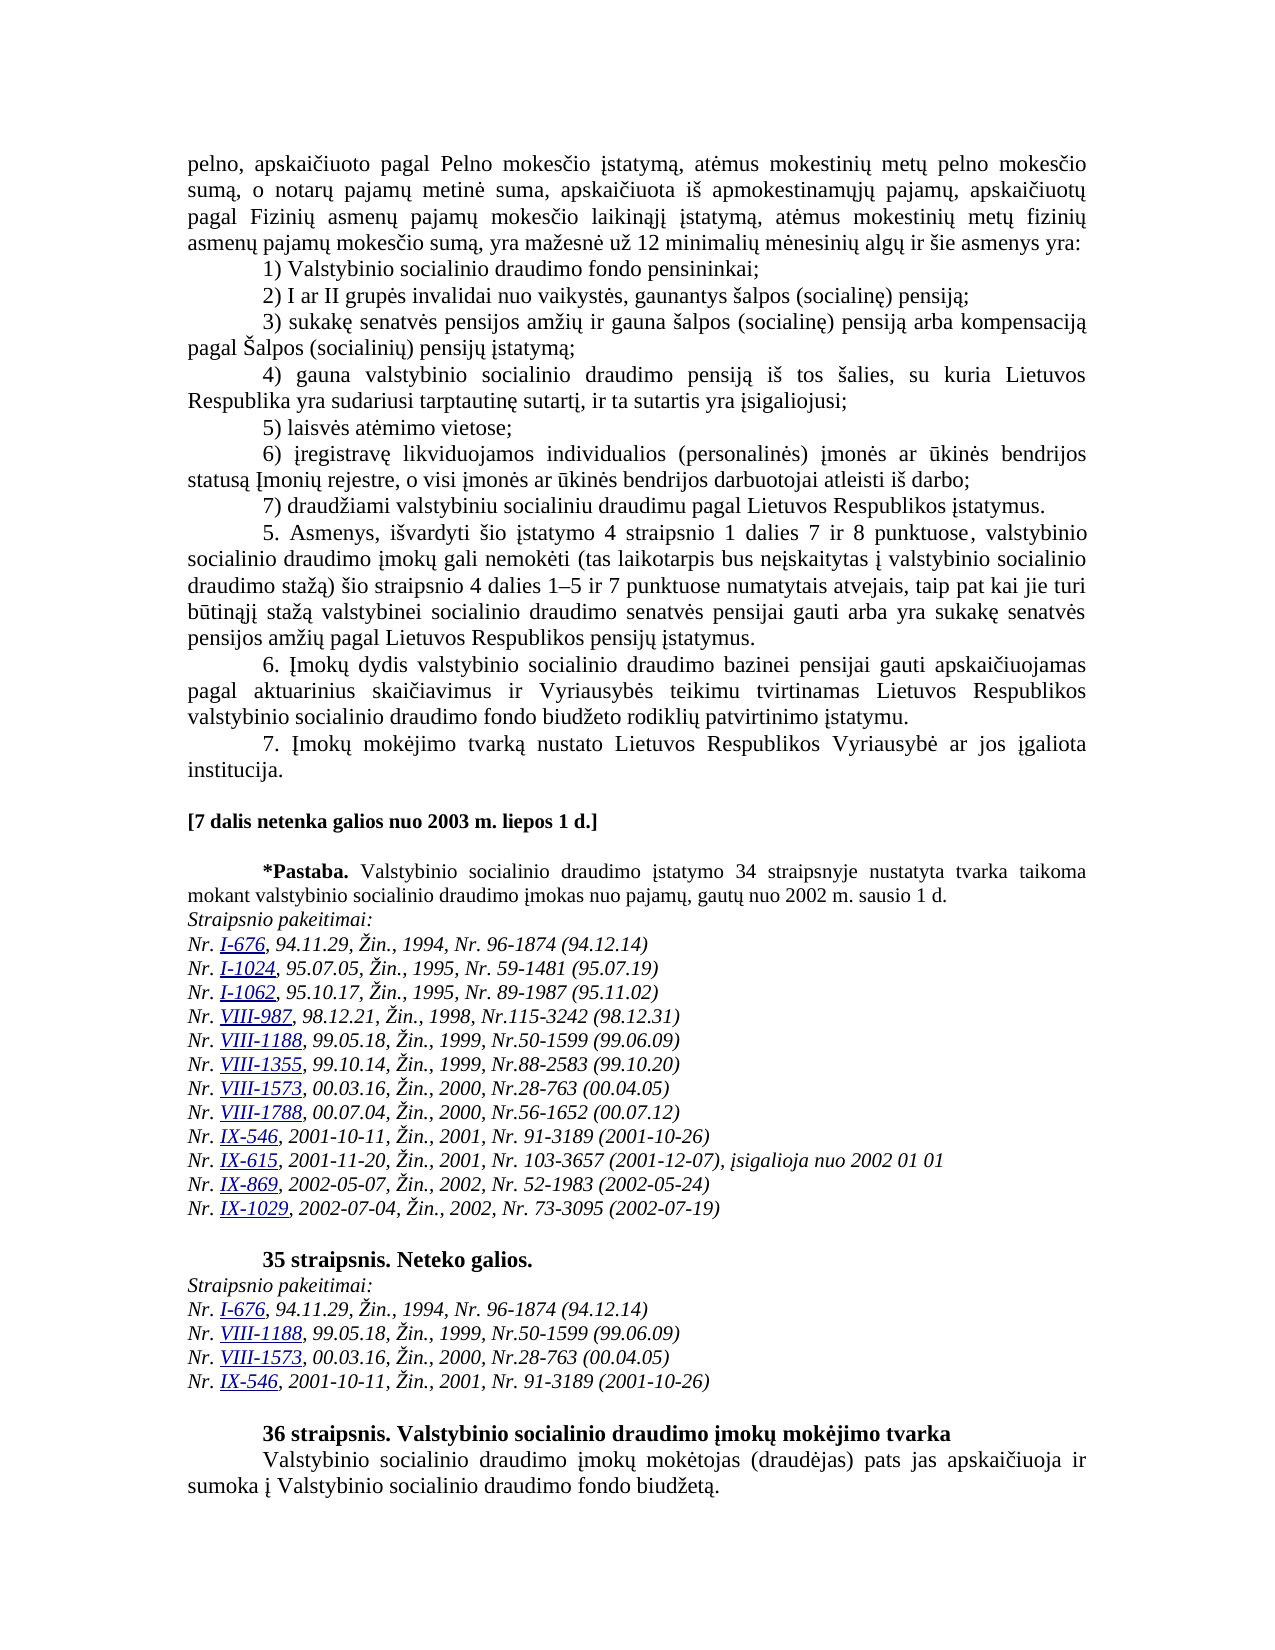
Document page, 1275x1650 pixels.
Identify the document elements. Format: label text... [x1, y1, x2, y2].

text 6) įregistravę likviduojamos individualios (personalinės) įmonės ar ūkinės bendrijos statusą Įmonių rejestre, o visi įmonės ar ūkinės bendrijos darbuotojai atleisti iš darbo; [187, 440, 1087, 493]
text [7 dalis netenka galios nuo 2003 m. liepos 1 d.] [187, 809, 1087, 833]
text Nr. VIII-1355, 99.10.14, Žin., 1999, Nr.88-2583 (99.10.20) [187, 1052, 1087, 1076]
text *Pastaba. Valstybinio socialinio draudimo įstatymo 34 straipsnyje nustatyta tvarka taikoma mokant valstybinio socialinio draudimo įmokas nuo pajamų, gautų nuo 2002 m. sausio 1 d. [187, 859, 1087, 907]
text Valstybinio socialinio draudimo įmokų mokėtojas (draudėjas) pats jas apskaičiuoja ir sumoka į Valstybinio socialinio draudimo fondo biudžetą. [187, 1446, 1087, 1499]
text Nr. I-676, 94.11.29, Žin., 1994, Nr. 96-1874 (94.12.14) [187, 1297, 1087, 1321]
text Straipsnio pakeitimai: [187, 1273, 1087, 1297]
text Nr. IX-869, 2002-05-07, Žin., 2002, Nr. 52-1983 (2002-05-24) [187, 1172, 1087, 1196]
text 6. Įmokų dydis valstybinio socialinio draudimo bazinei pensijai gauti apskaičiuojamas pagal aktuarinius skaičiavimus ir Vyriausybės teikimu tvirtinamas Lietuvos Respublikos valstybinio socialinio draudimo fondo biudžeto rodiklių patvirtinimo įstatymu. [187, 651, 1087, 730]
text 7) draudžiami valstybiniu socialiniu draudimu pagal Lietuvos Respublikos įstatymus. [187, 493, 1087, 519]
text Nr. VIII-1788, 00.07.04, Žin., 2000, Nr.56-1652 (00.07.12) [187, 1100, 1087, 1124]
text 1) Valstybinio socialinio draudimo fondo pensininkai; [187, 255, 1087, 282]
text 2) I ar II grupės invalidai nuo vaikystės, gaunantys šalpos (socialinę) pensiją; [187, 282, 1087, 308]
text Nr. IX-546, 2001-10-11, Žin., 2001, Nr. 91-3189 (2001-10-26) [187, 1124, 1087, 1148]
text pelno, apskaičiuoto pagal Pelno mokesčio įstatymą, atėmus mokestinių metų pelno mokesčio sumą, o notarų pajamų metinė suma, apskaičiuota iš apmokestinamųjų pajamų, apskaičiuotų pagal Fizinių asmenų pajamų mokesčio laikinąjį įstatymą, atėmus mokestinių metų fizinių asmenų pajamų mokesčio sumą, yra mažesnė už 12 minimalių mėnesinių algų ir šie asmenys yra: [187, 150, 1087, 255]
text Nr. I-1062, 95.10.17, Žin., 1995, Nr. 89-1987 (95.11.02) [187, 979, 1087, 1004]
text Nr. IX-615, 2001-11-20, Žin., 2001, Nr. 103-3657 (2001-12-07), įsigalioja nuo 2002 01 01 [187, 1148, 1087, 1172]
text Nr. I-676, 94.11.29, Žin., 1994, Nr. 96-1874 (94.12.14) [187, 931, 1087, 956]
text Nr. VIII-1573, 00.03.16, Žin., 2000, Nr.28-763 (00.04.05) [187, 1345, 1087, 1369]
text 3) sukakę senatvės pensijos amžių ir gauna šalpos (socialinę) pensiją arba kompensaciją pagal Šalpos (socialinių) pensijų įstatymą; [187, 308, 1087, 361]
text Nr. VIII-1188, 99.05.18, Žin., 1999, Nr.50-1599 (99.06.09) [187, 1028, 1087, 1052]
text 5) laisvės atėmimo vietose; [187, 413, 1087, 440]
text Nr. IX-1029, 2002-07-04, Žin., 2002, Nr. 73-3095 (2002-07-19) [187, 1196, 1087, 1220]
text Nr. VIII-1573, 00.03.16, Žin., 2000, Nr.28-763 (00.04.05) [187, 1076, 1087, 1100]
text Nr. VIII-987, 98.12.21, Žin., 1998, Nr.115-3242 (98.12.31) [187, 1004, 1087, 1028]
text Nr. VIII-1188, 99.05.18, Žin., 1999, Nr.50-1599 (99.06.09) [187, 1321, 1087, 1345]
text Straipsnio pakeitimai: [187, 907, 1087, 931]
text 36 straipsnis. Valstybinio socialinio draudimo įmokų mokėjimo tvarka [187, 1419, 1087, 1446]
text Nr. IX-546, 2001-10-11, Žin., 2001, Nr. 91-3189 (2001-10-26) [187, 1369, 1087, 1393]
text 7. Įmokų mokėjimo tvarką nustato Lietuvos Respublikos Vyriausybė ar jos įgaliota institucija. [187, 730, 1087, 782]
text 5. Asmenys, išvardyti šio įstatymo 4 straipsnio 1 dalies 7 ir 8 punktuose, valstybinio socialinio draudimo įmokų gali nemokėti (tas laikotarpis bus neįskaitytas į valstybinio socialinio draudimo stažą) šio straipsnio 4 dalies 1–5 ir 7 punktuose numatytais atvejais, taip pat kai jie turi būtinąjį stažą valstybinei socialinio draudimo senatvės pensijai gauti arba yra sukakę senatvės pensijos amžių pagal Lietuvos Respublikos pensijų įstatymus. [187, 519, 1087, 651]
text 35 straipsnis. Neteko galios. [187, 1247, 1087, 1273]
text 4) gauna valstybinio socialinio draudimo pensiją iš tos šalies, su kuria Lietuvos Respublika yra sudariusi tarptautinę sutartį, ir ta sutartis yra įsigaliojusi; [187, 361, 1087, 413]
text Nr. I-1024, 95.07.05, Žin., 1995, Nr. 59-1481 (95.07.19) [187, 956, 1087, 979]
